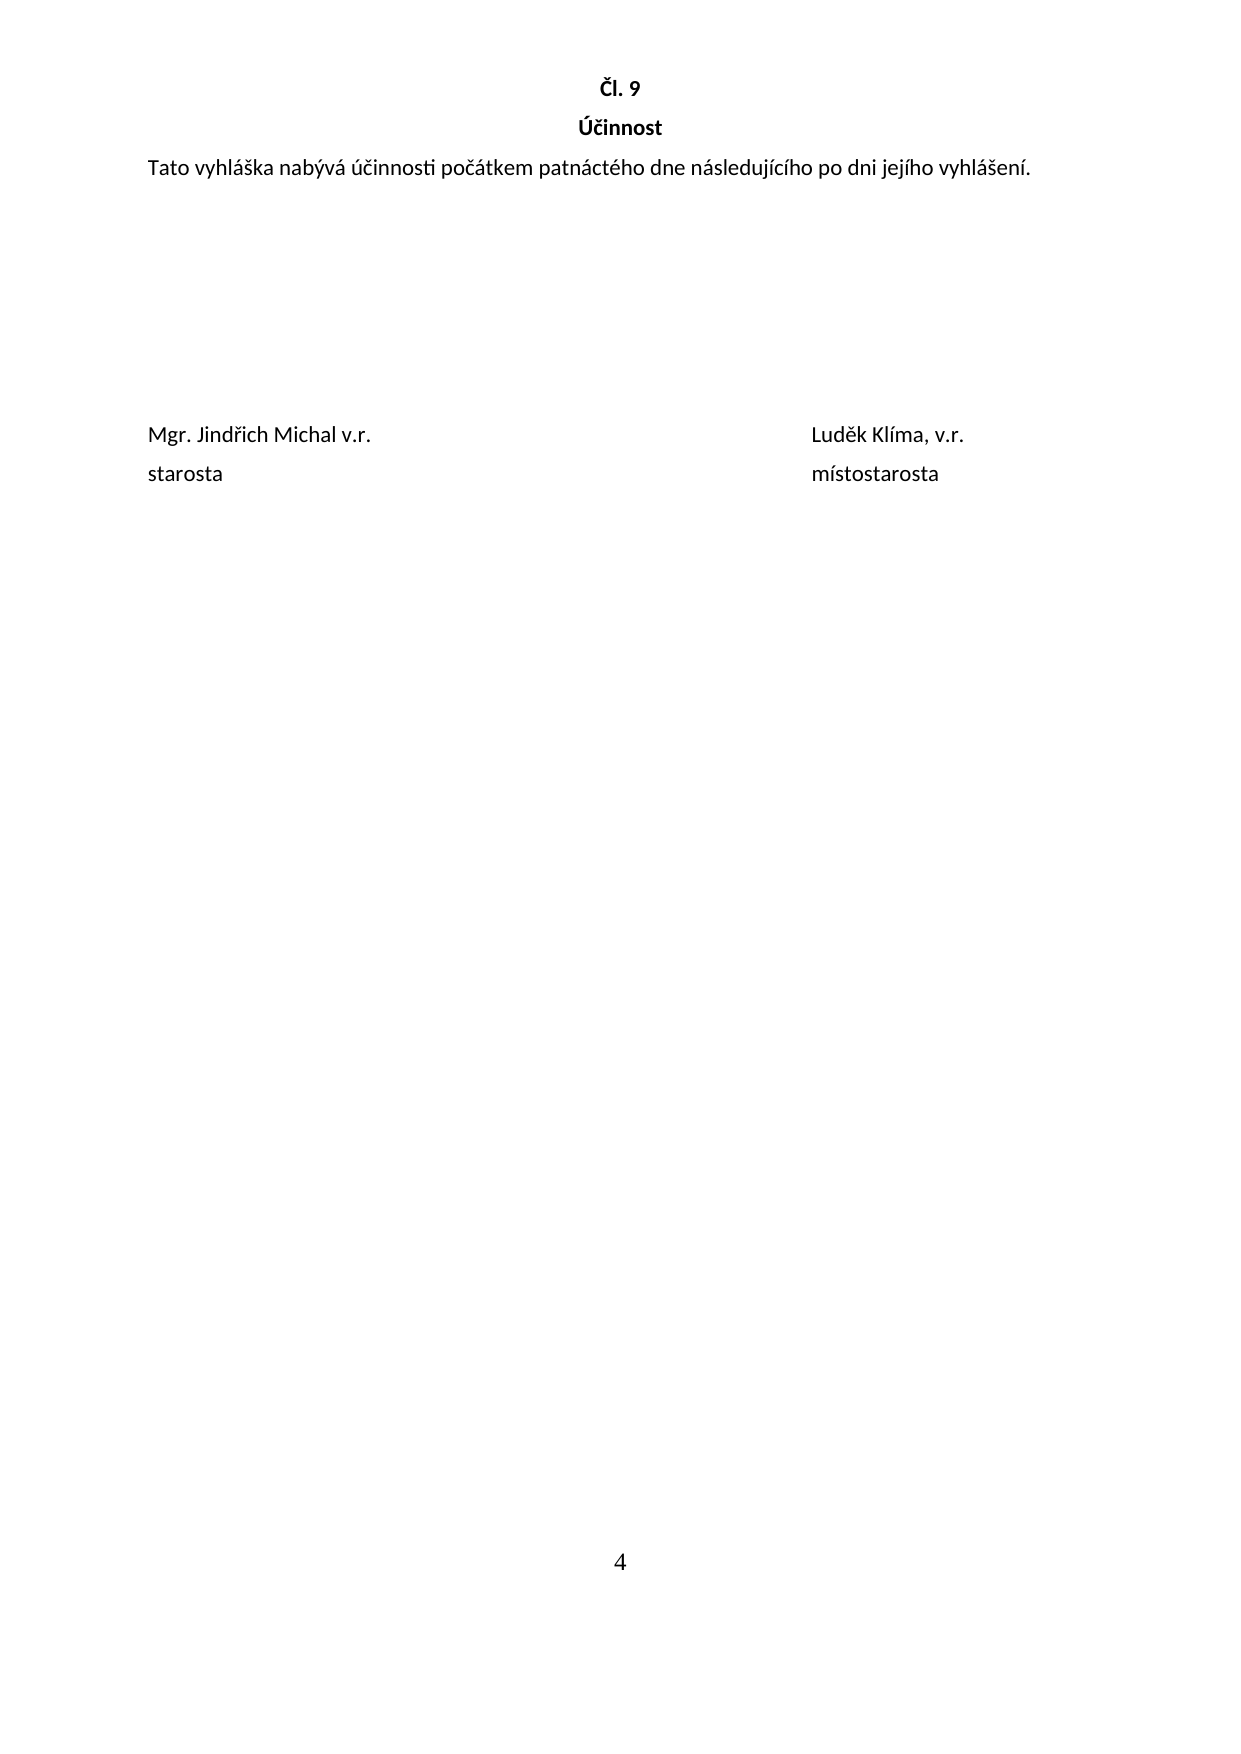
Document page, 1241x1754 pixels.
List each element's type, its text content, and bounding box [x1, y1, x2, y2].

text starosta místostarosta [148, 459, 1092, 487]
text Mgr. Jindřich Michal v.r. Luděk Klíma, v.r. [148, 420, 1092, 448]
text Tato vyhláška nabývá účinnosti počátkem patnáctého dne následujícího po dni jejího vyhlášení. [148, 153, 1092, 181]
text Čl. 9 [148, 74, 1092, 102]
text Účinnost [148, 113, 1092, 142]
